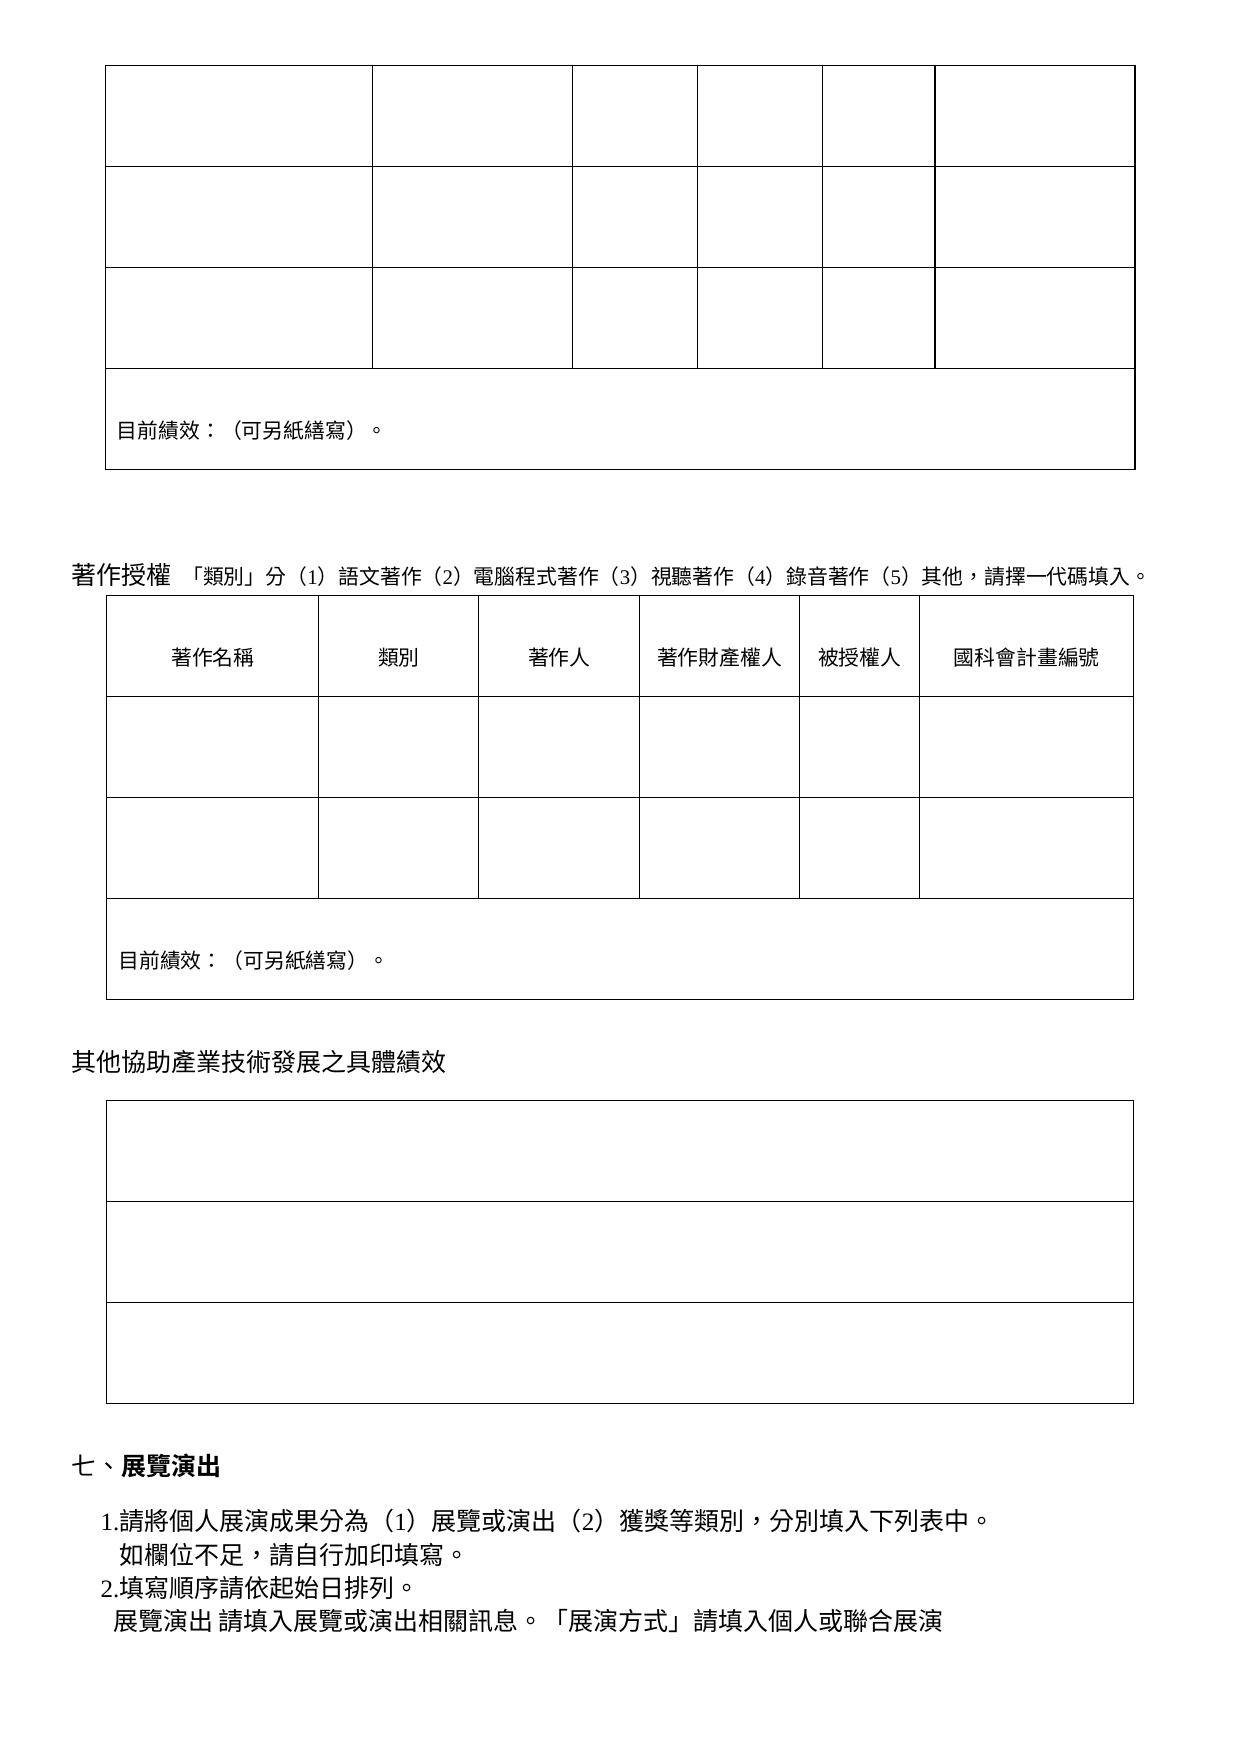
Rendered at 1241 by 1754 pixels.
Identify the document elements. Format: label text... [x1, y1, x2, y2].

table_cell [920, 697, 1133, 797]
table_header 國科會計畫編號 [920, 596, 1133, 696]
table_cell [823, 167, 934, 267]
table_cell [479, 798, 639, 898]
table_cell [106, 167, 372, 267]
table_header 著作名稱 [107, 596, 318, 696]
table_cell 目前績效：（可另紙繕寫）。 [107, 899, 1133, 999]
table_cell [107, 697, 318, 797]
table_header 類別 [319, 596, 478, 696]
table_cell [698, 66, 822, 166]
text 其他協助產業技術發展之具體績效 [71, 1019, 1169, 1081]
table_cell [936, 268, 1134, 368]
table_header [107, 1101, 1133, 1201]
table_cell [573, 167, 697, 267]
text 七、展覽演出 [71, 1423, 1169, 1485]
table_cell [823, 268, 934, 368]
table_cell 目前績效：（可另紙繕寫）。 [106, 369, 1134, 469]
table_cell [479, 697, 639, 797]
table_header 被授權人 [800, 596, 919, 696]
text 如欄位不足，請自行加印填寫。 [100, 1537, 1169, 1571]
table_cell [640, 798, 799, 898]
table_cell [800, 798, 919, 898]
table_cell [698, 268, 822, 368]
table_cell [107, 1202, 1133, 1302]
text 著作授權 「類別」分（1）語文著作（2）電腦程式著作（3）視聽著作（4）錄音著作（5）其他，請擇一代碼填入。 [71, 532, 1169, 595]
table_cell [573, 268, 697, 368]
text 1.請將個人展演成果分為（1）展覽或演出（2）獲獎等類別，分別填入下列表中。 [100, 1504, 1169, 1537]
table_cell [640, 697, 799, 797]
table_cell [107, 798, 318, 898]
table_cell [373, 66, 572, 166]
table_cell [107, 1303, 1133, 1403]
table_cell [319, 697, 478, 797]
text 展覽演出 請填入展覽或演出相關訊息。「展演方式」請填入個人或聯合展演 [100, 1604, 1169, 1637]
table_cell [920, 798, 1133, 898]
table_header 著作人 [479, 596, 639, 696]
text 2.填寫順序請依起始日排列。 [100, 1571, 1169, 1604]
table_cell [319, 798, 478, 898]
table_cell [823, 66, 934, 166]
table_cell [106, 268, 372, 368]
table_cell [698, 167, 822, 267]
table_cell [800, 697, 919, 797]
table_cell [373, 167, 572, 267]
table_cell [573, 66, 697, 166]
table_cell [106, 66, 372, 166]
table_cell [936, 66, 1134, 166]
table_cell [373, 268, 572, 368]
table_cell [936, 167, 1134, 267]
table_header 著作財產權人 [640, 596, 799, 696]
